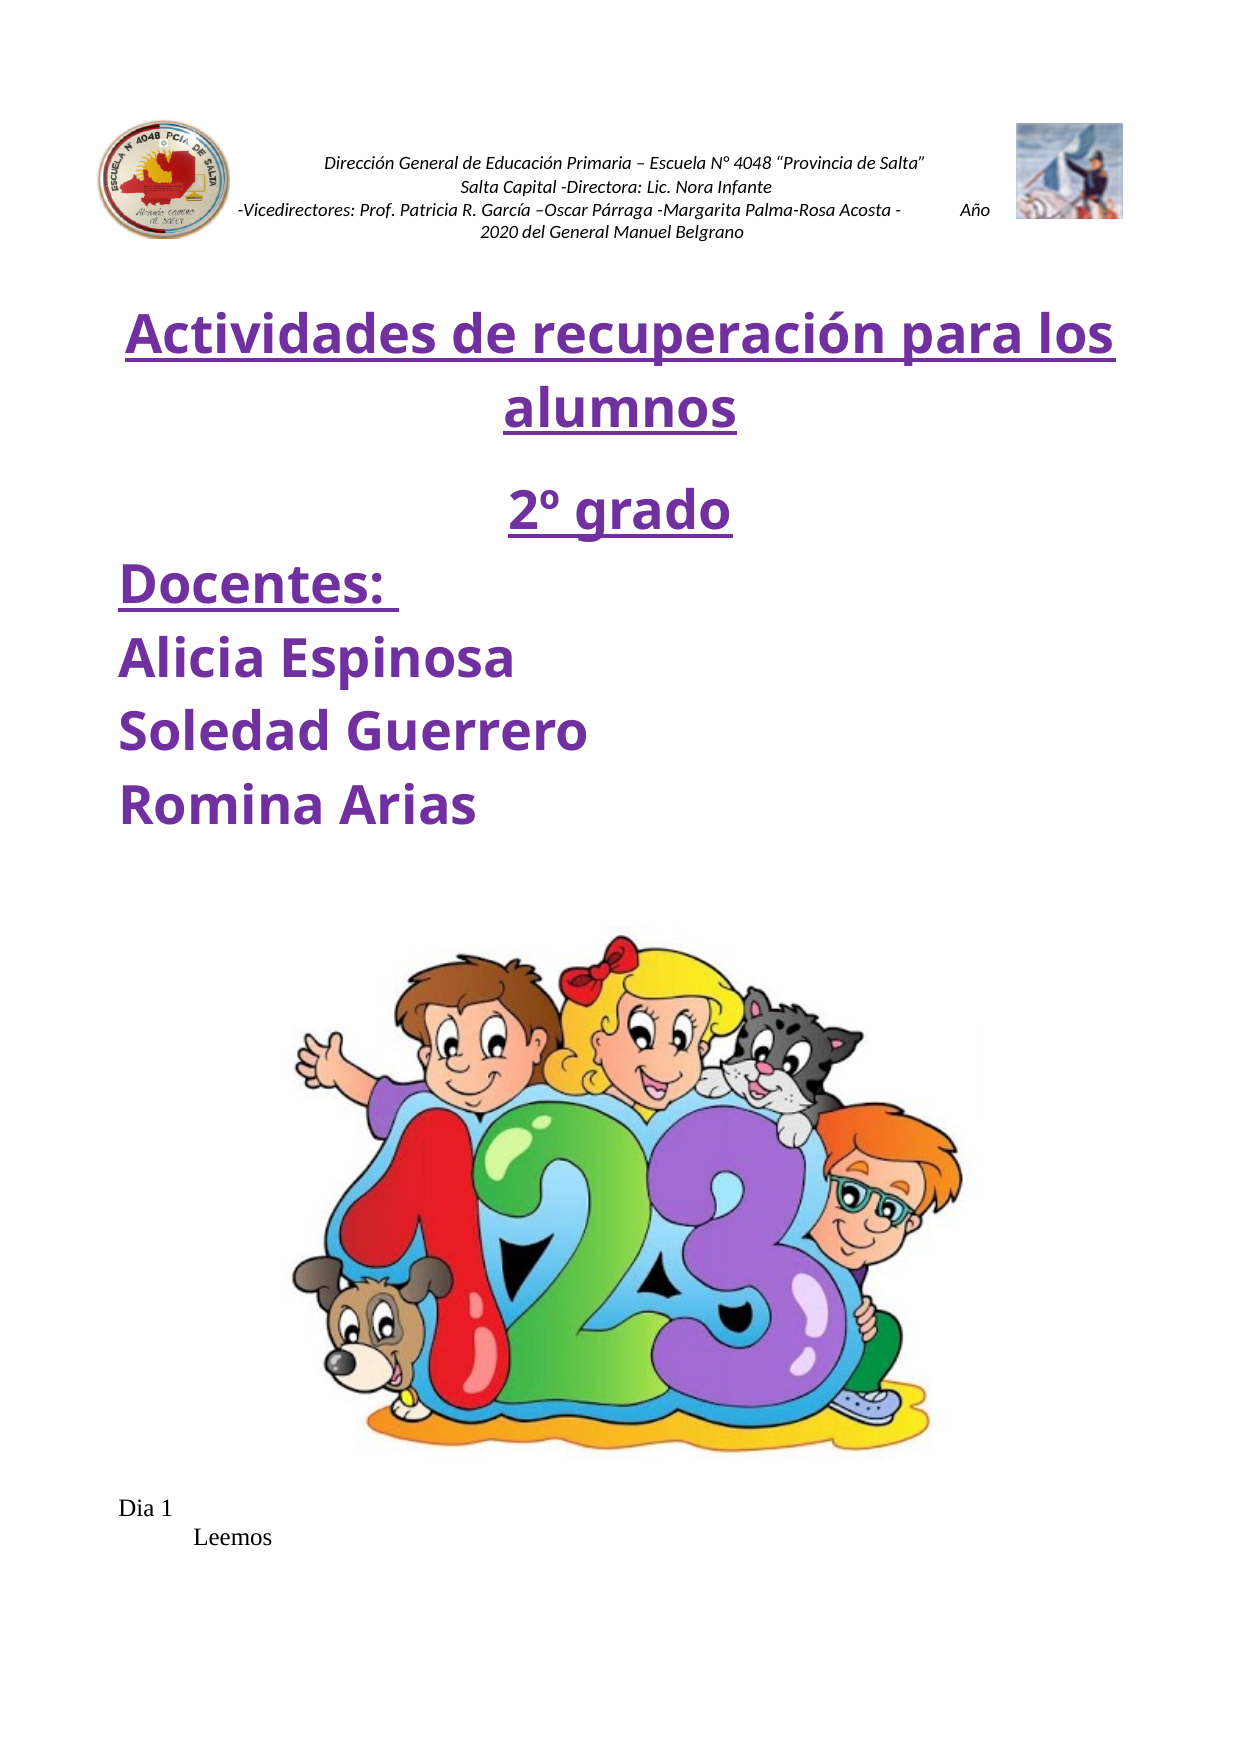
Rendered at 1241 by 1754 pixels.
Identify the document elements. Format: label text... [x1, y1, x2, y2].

text Alicia Espinosa [118, 619, 1122, 693]
text Docentes: [118, 545, 1122, 619]
text Salta Capital -Directora: Lic. Nora Infante [230, 175, 1000, 198]
text Dirección General de Educación Primaria – Escuela N° 4048 “Provincia de Salta” [230, 115, 1125, 226]
text Actividades de recuperación para los alumnos [118, 295, 1122, 443]
list Dia 1 [118, 1493, 1122, 1522]
text Romina Arias [118, 767, 1122, 840]
text Soledad Guerrero [118, 693, 1122, 767]
text -Vicedirectores: Prof. Patricia R. García –Oscar Párraga -Margarita Palma-Rosa Acosta - Año 2020 del General Manuel Belgrano [118, 198, 1122, 244]
list Leemos [193, 1522, 1122, 1551]
text 2º grado [118, 472, 1122, 545]
